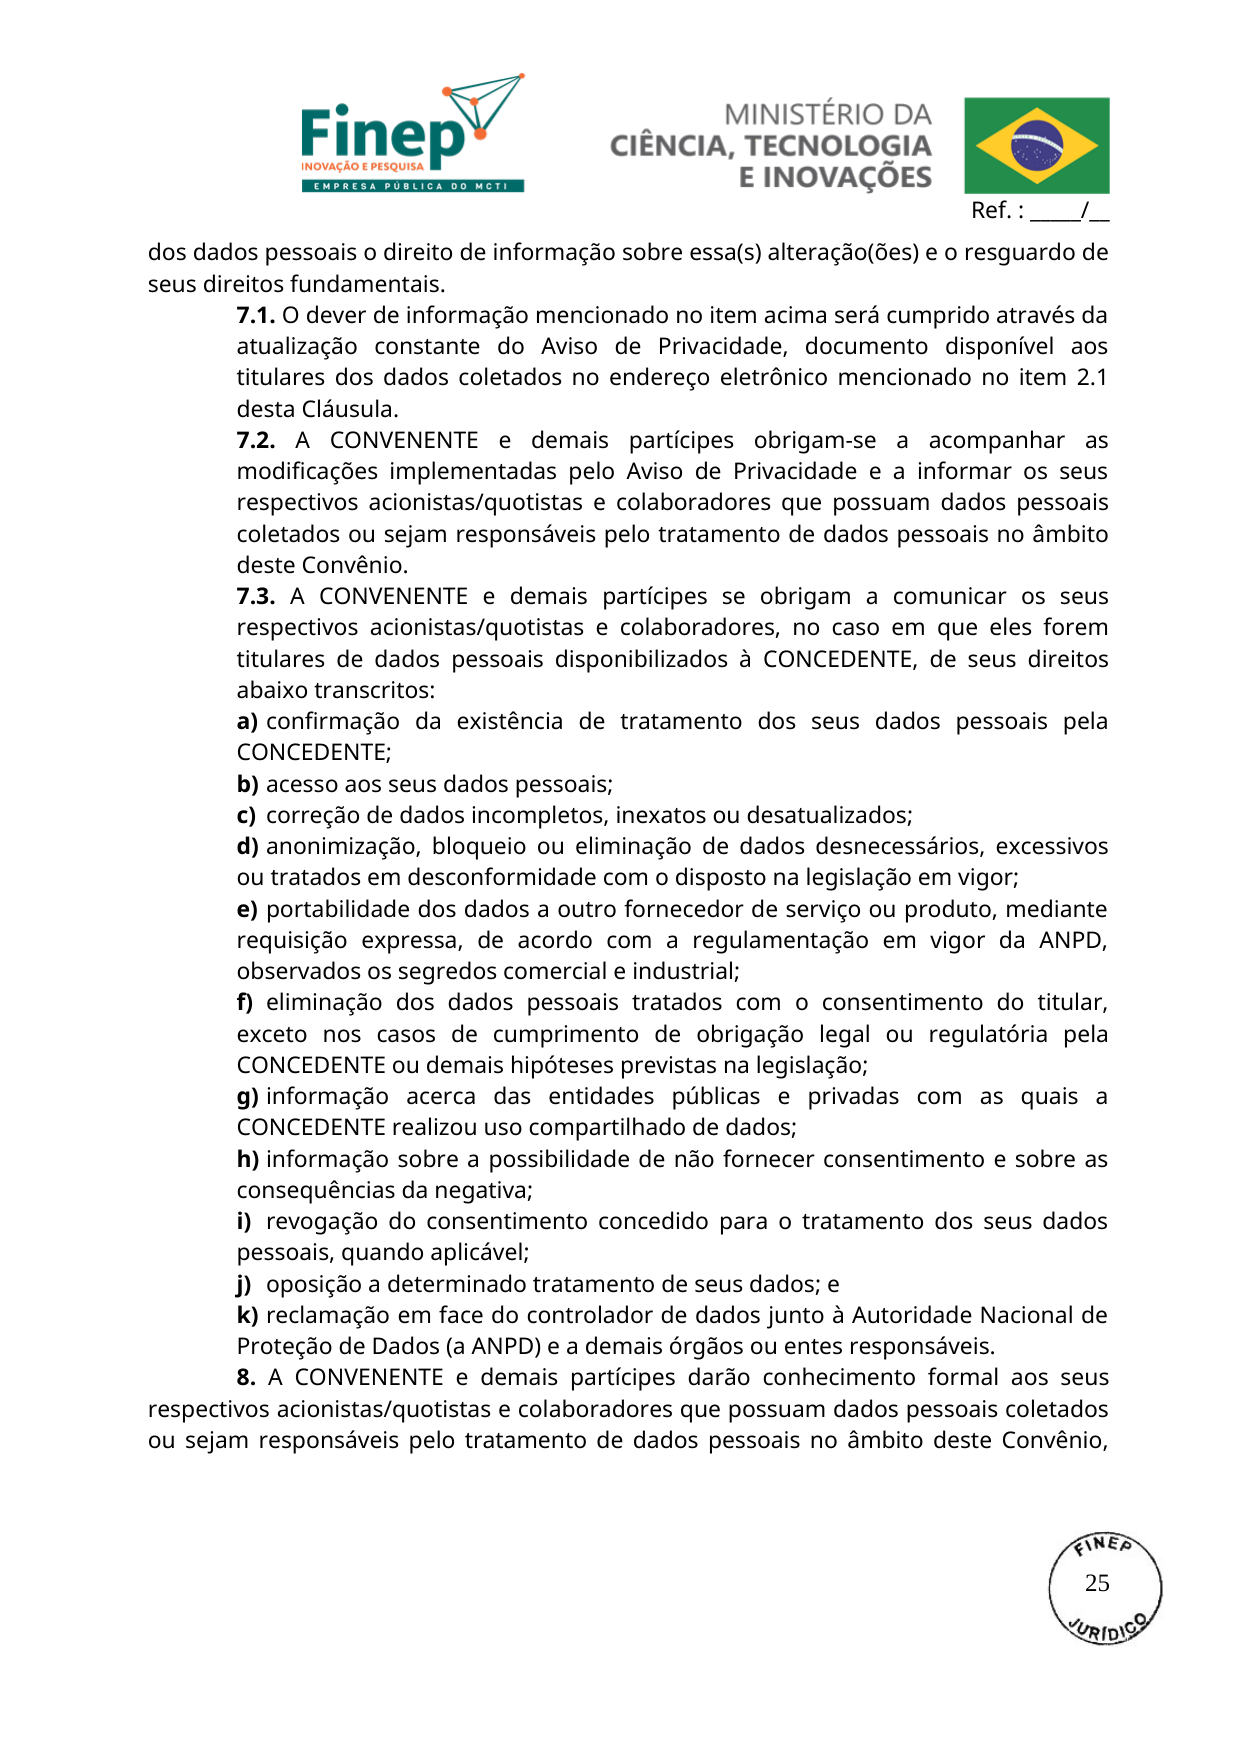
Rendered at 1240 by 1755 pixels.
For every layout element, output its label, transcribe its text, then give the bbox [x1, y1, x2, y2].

text 7.1. O dever de informação mencionado no item acima será cumprido através da atualização constante do Aviso de Privacidade, documento disponível aos titulares dos dados coletados no endereço eletrônico mencionado no item 2.1 desta Cláusula. [236, 299, 1110, 424]
list reclamação em face do controlador de dados junto à Autoridade Nacional de Proteção de Dados (a ANPD) e a demais órgãos ou entes responsáveis. [236, 1299, 1110, 1361]
text 8. A CONVENENTE e demais partícipes darão conhecimento formal aos seus respectivos acionistas/quotistas e colaboradores que possuam dados pessoais coletados ou sejam responsáveis pelo tratamento de dados pessoais no âmbito deste Convênio, [148, 1361, 1110, 1455]
list anonimização, bloqueio ou eliminação de dados desnecessários, excessivos ou tratados em desconformidade com o disposto na legislação em vigor; [236, 830, 1110, 892]
list correção de dados incompletos, inexatos ou desatualizados; [236, 799, 1110, 830]
list revogação do consentimento concedido para o tratamento dos seus dados pessoais, quando aplicável; [236, 1205, 1110, 1267]
list informação sobre a possibilidade de não fornecer consentimento e sobre as consequências da negativa; [236, 1142, 1110, 1205]
list confirmação da existência de tratamento dos seus dados pessoais pela CONCEDENTE; [236, 705, 1110, 767]
text 7.3. A CONVENENTE e demais partícipes se obrigam a comunicar os seus respectivos acionistas/quotistas e colaboradores, no caso em que eles forem titulares de dados pessoais disponibilizados à CONCEDENTE, de seus direitos abaixo transcritos: [236, 580, 1110, 705]
list portabilidade dos dados a outro fornecedor de serviço ou produto, mediante requisição expressa, de acordo com a regulamentação em vigor da ANPD, observados os segredos comercial e industrial; [236, 892, 1110, 986]
list acesso aos seus dados pessoais; [236, 767, 1110, 799]
list oposição a determinado tratamento de seus dados; e [236, 1267, 1110, 1299]
list informação acerca das entidades públicas e privadas com as quais a CONCEDENTE realizou uso compartilhado de dados; [236, 1080, 1110, 1142]
text dos dados pessoais o direito de informação sobre essa(s) alteração(ões) e o resguardo de seus direitos fundamentais. [148, 236, 1110, 299]
text 7.2. A CONVENENTE e demais partícipes obrigam-se a acompanhar as modificações implementadas pelo Aviso de Privacidade e a informar os seus respectivos acionistas/quotistas e colaboradores que possuam dados pessoais coletados ou sejam responsáveis pelo tratamento de dados pessoais no âmbito deste Convênio. [236, 424, 1110, 580]
list eliminação dos dados pessoais tratados com o consentimento do titular, exceto nos casos de cumprimento de obrigação legal ou regulatória pela CONCEDENTE ou demais hipóteses previstas na legislação; [236, 986, 1110, 1080]
